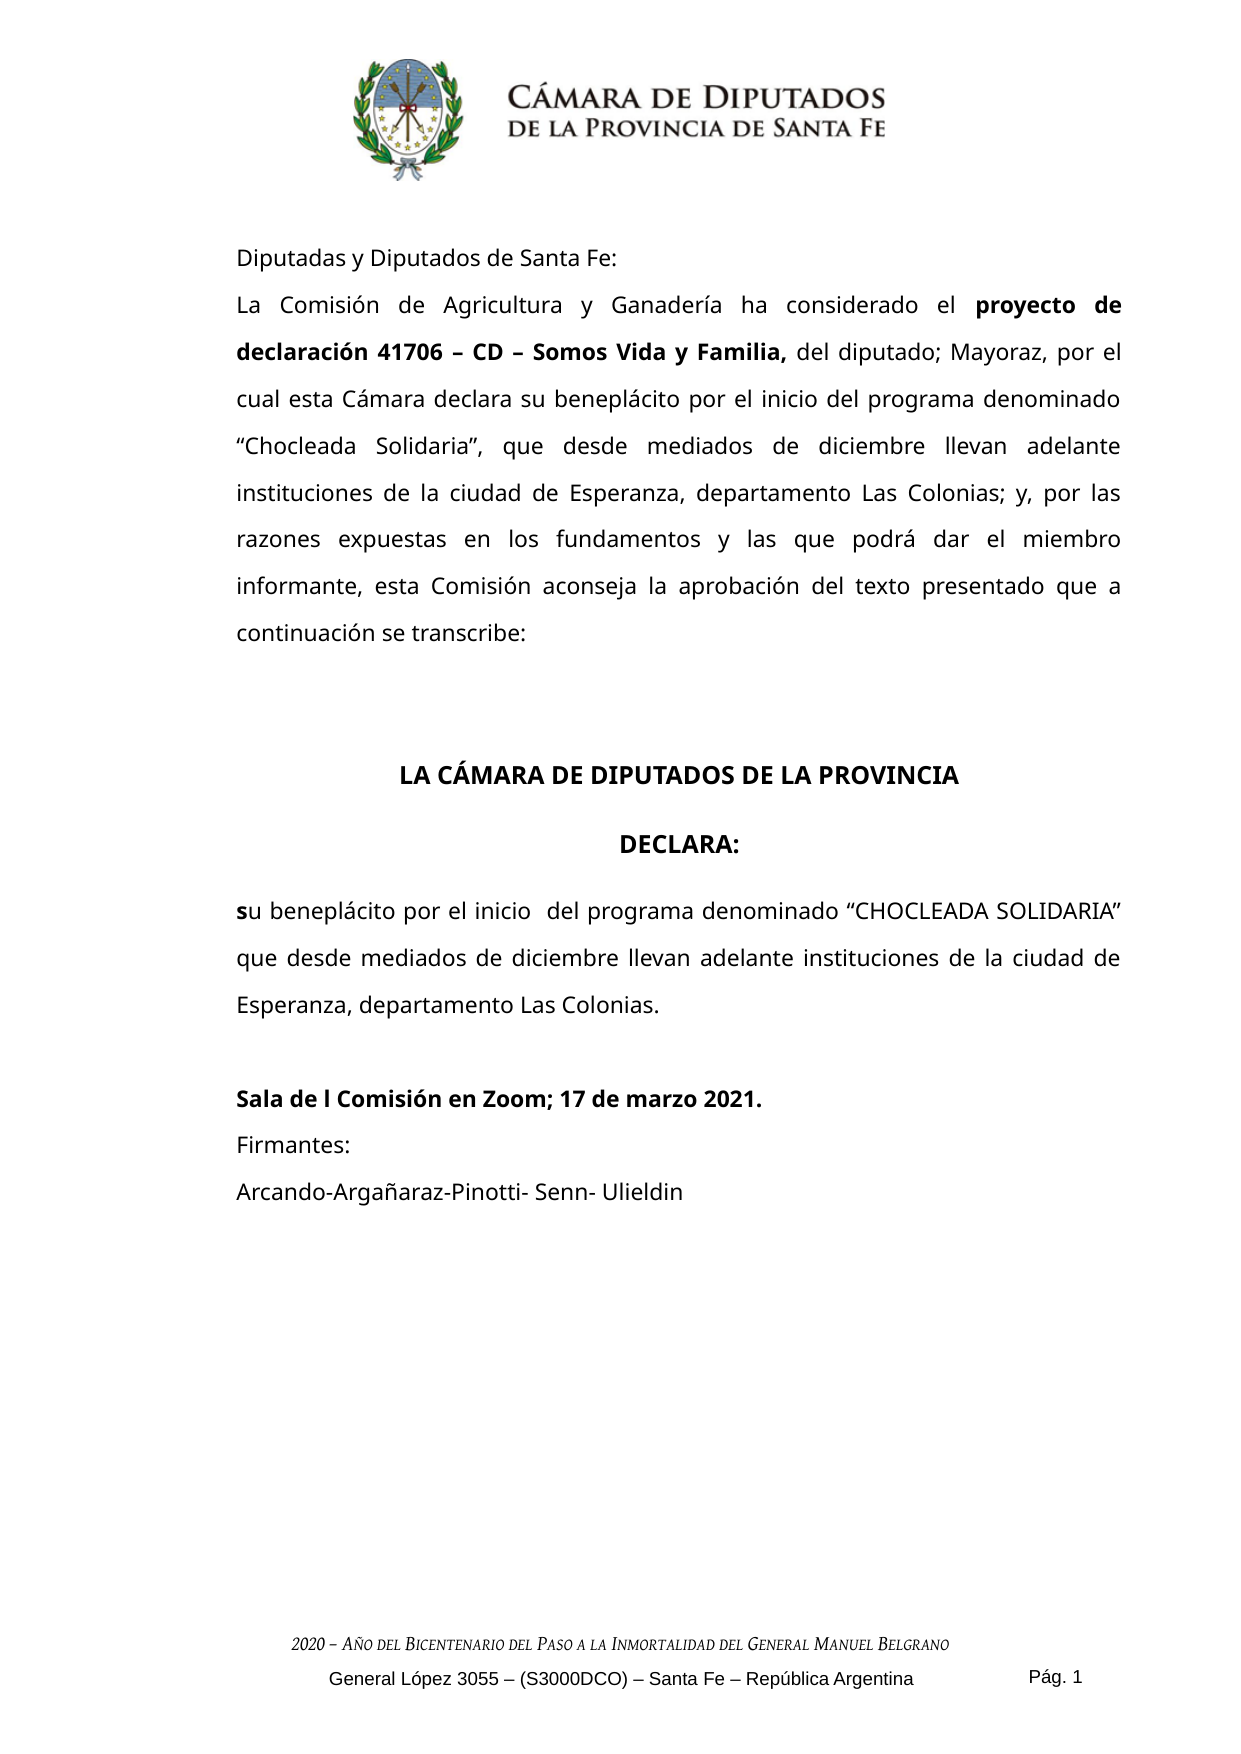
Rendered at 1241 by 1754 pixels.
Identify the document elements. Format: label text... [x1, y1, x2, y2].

text su beneplácito por el inicio del programa denominado “CHOCLEADA SOLIDARIA” que desde mediados de diciembre llevan adelante instituciones de la ciudad de Esperanza, departamento Las Colonias. [236, 895, 1122, 1020]
text DECLARA: [236, 826, 1122, 861]
text LA CÁMARA DE DIPUTADOS DE LA PROVINCIA [236, 758, 1122, 792]
text Sala de l Comisión en Zoom; 17 de marzo 2021. [236, 1083, 1122, 1114]
text Firmantes: [236, 1129, 1122, 1161]
text La Comisión de Agricultura y Ganadería ha considerado el proyecto de declaración 41706 – CD – Somos Vida y Familia, del diputado; Mayoraz, por el cual esta Cámara declara su beneplácito por el inicio del programa denominado “Chocleada Solidaria”, que desde mediados de diciembre llevan adelante instituciones de la ciudad de Esperanza, departamento Las Colonias; y, por las razones expuestas en los fundamentos y las que podrá dar el miembro informante, esta Comisión aconseja la aprobación del texto presentado que a continuación se transcribe: [236, 289, 1122, 648]
text Diputadas y Diputados de Santa Fe: [236, 242, 1122, 273]
text Arcando-Argañaraz-Pinotti- Senn- Ulieldin [236, 1176, 1122, 1208]
